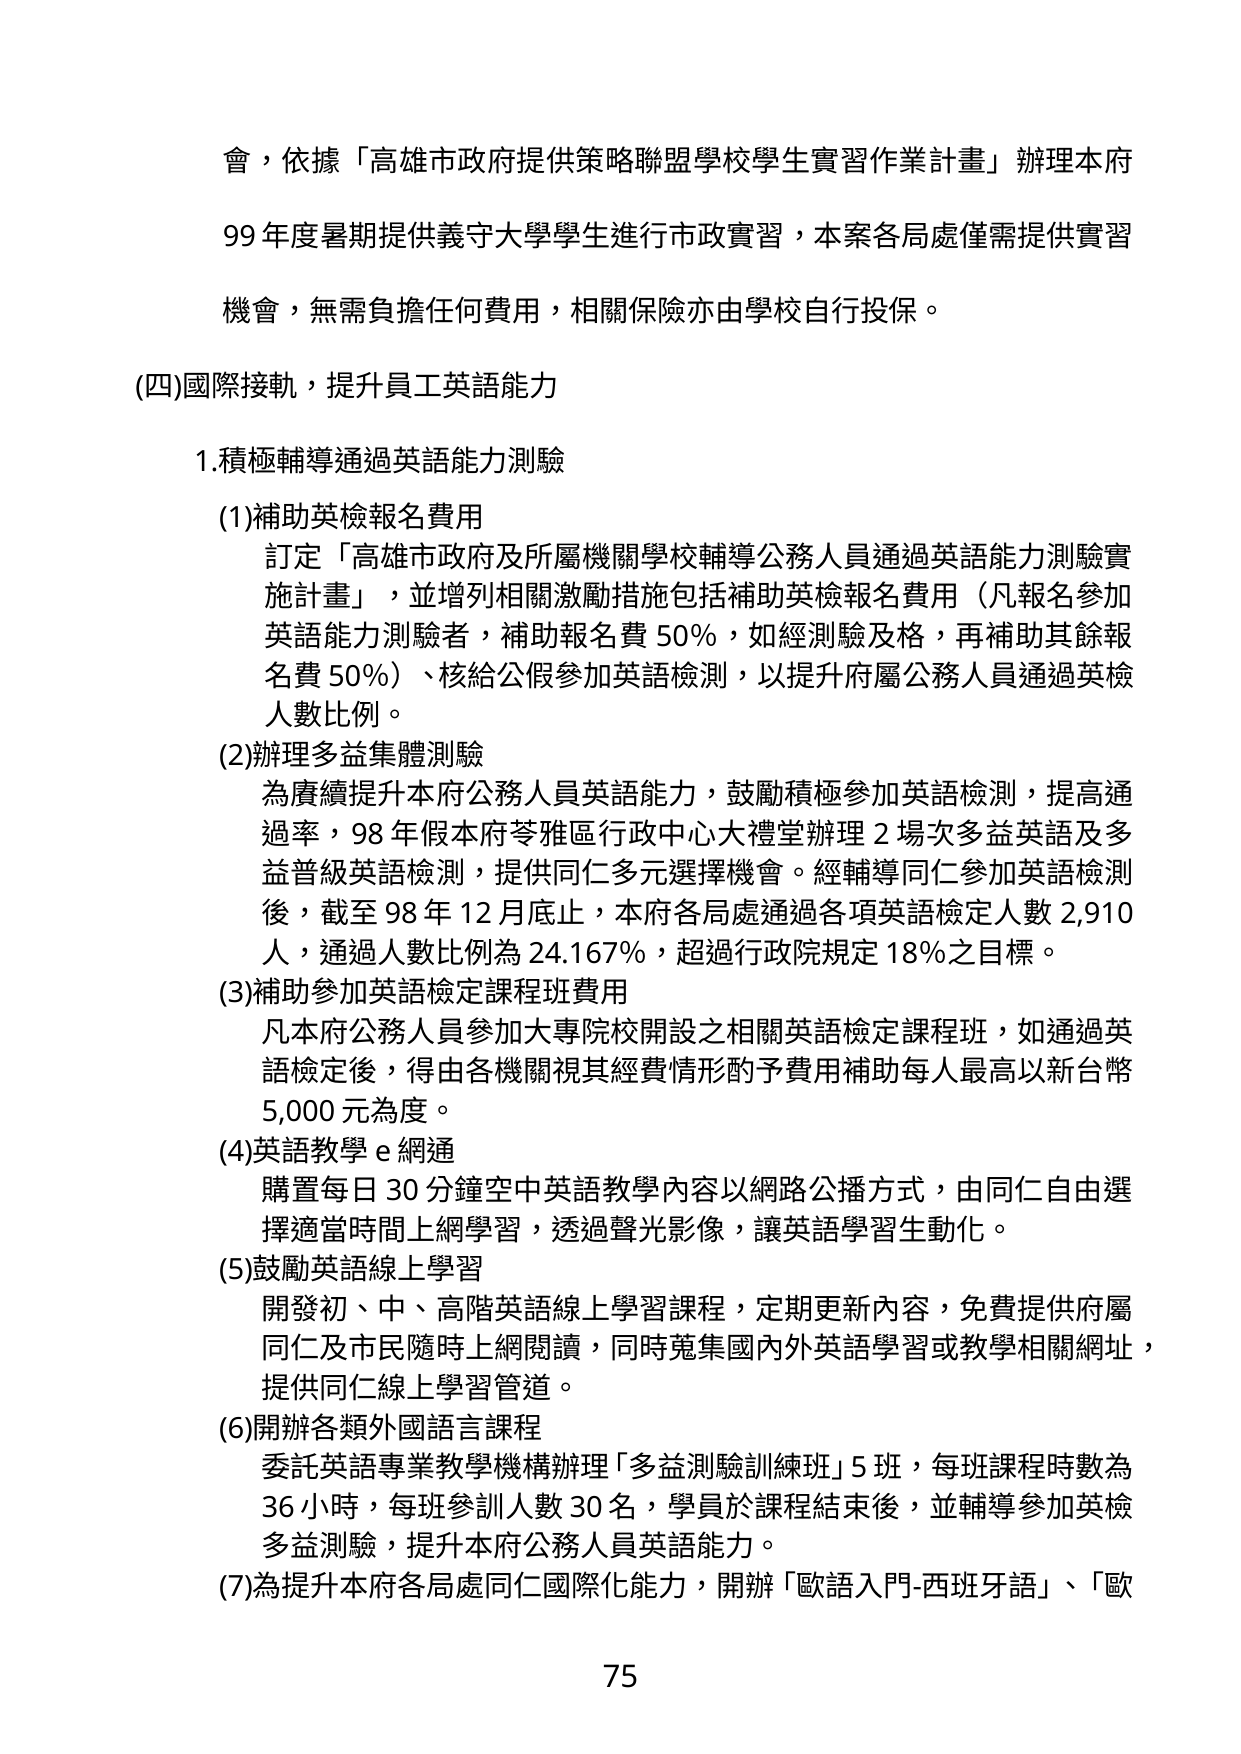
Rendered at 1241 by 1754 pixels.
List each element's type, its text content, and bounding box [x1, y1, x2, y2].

text 開發初、中、高階英語線上學習課程，定期更新內容，免費提供府屬同仁及市民隨時上網閱讀，同時蒐集國內外英語學習或教學相關網址，提供同仁線上學習管道。 [261, 1288, 1134, 1406]
text (5)鼓勵英語線上學習 [219, 1248, 1134, 1288]
text (1)補助英檢報名費用 [219, 496, 1134, 536]
text 1.積極輔導通過英語能力測驗 [194, 421, 1134, 496]
text (4)英語教學e網通 [219, 1129, 1134, 1169]
text 為賡續提升本府公務人員英語能力，鼓勵積極參加英語檢測，提高通過率，98年假本府苓雅區行政中心大禮堂辦理2場次多益英語及多益普級英語檢測，提供同仁多元選擇機會。經輔導同仁參加英語檢測後，截至98年12月底止，本府各局處通過各項英語檢定人數2,910人，通過人數比例為24.167％，超過行政院規定18％之目標。 [261, 773, 1134, 971]
text 訂定「高雄市政府及所屬機關學校輔導公務人員通過英語能力測驗實施計畫」，並增列相關激勵措施包括補助英檢報名費用（凡報名參加英語能力測驗者，補助報名費50％，如經測驗及格，再補助其餘報名費50％）、核給公假參加英語檢測，以提升府屬公務人員通過英檢人數比例。 [264, 536, 1134, 733]
text 會，依據「高雄市政府提供策略聯盟學校學生實習作業計畫」辦理本府99年度暑期提供義守大學學生進行市政實習，本案各局處僅需提供實習機會，無需負擔任何費用，相關保險亦由學校自行投保。 [194, 121, 1134, 346]
text (2)辦理多益集體測驗 [219, 733, 1134, 773]
text 委託英語專業教學機構辦理「多益測驗訓練班」5班，每班課程時數為36小時，每班參訓人數30名，學員於課程結束後，並輔導參加英檢多益測驗，提升本府公務人員英語能力。 [261, 1446, 1134, 1565]
text (3)補助參加英語檢定課程班費用 [219, 971, 1134, 1011]
text (四)國際接軌，提升員工英語能力 [106, 346, 1134, 421]
text (7)為提升本府各局處同仁國際化能力，開辦「歐語入門-西班牙語」、「歐語入門-基礎法語」、「亞洲語言入門-基礎日語」、「亞洲語言入門-基礎韓語」、「公務英語-職場英語」、「公務英語-簡報英語」等外國語言課程，參訓人數共計172人，除提升本府公務人員外語及溝通能力外，並藉以瞭解國際多元文化，促進城市對外關係的建立與升級。 [219, 1565, 1134, 1604]
text 購置每日30分鐘空中英語教學內容以網路公播方式，由同仁自由選擇適當時間上網學習，透過聲光影像，讓英語學習生動化。 [261, 1169, 1134, 1248]
text 凡本府公務人員參加大專院校開設之相關英語檢定課程班，如通過英語檢定後，得由各機關視其經費情形酌予費用補助每人最高以新台幣5,000元為度。 [261, 1011, 1134, 1129]
text (6)開辦各類外國語言課程 [219, 1406, 1134, 1446]
